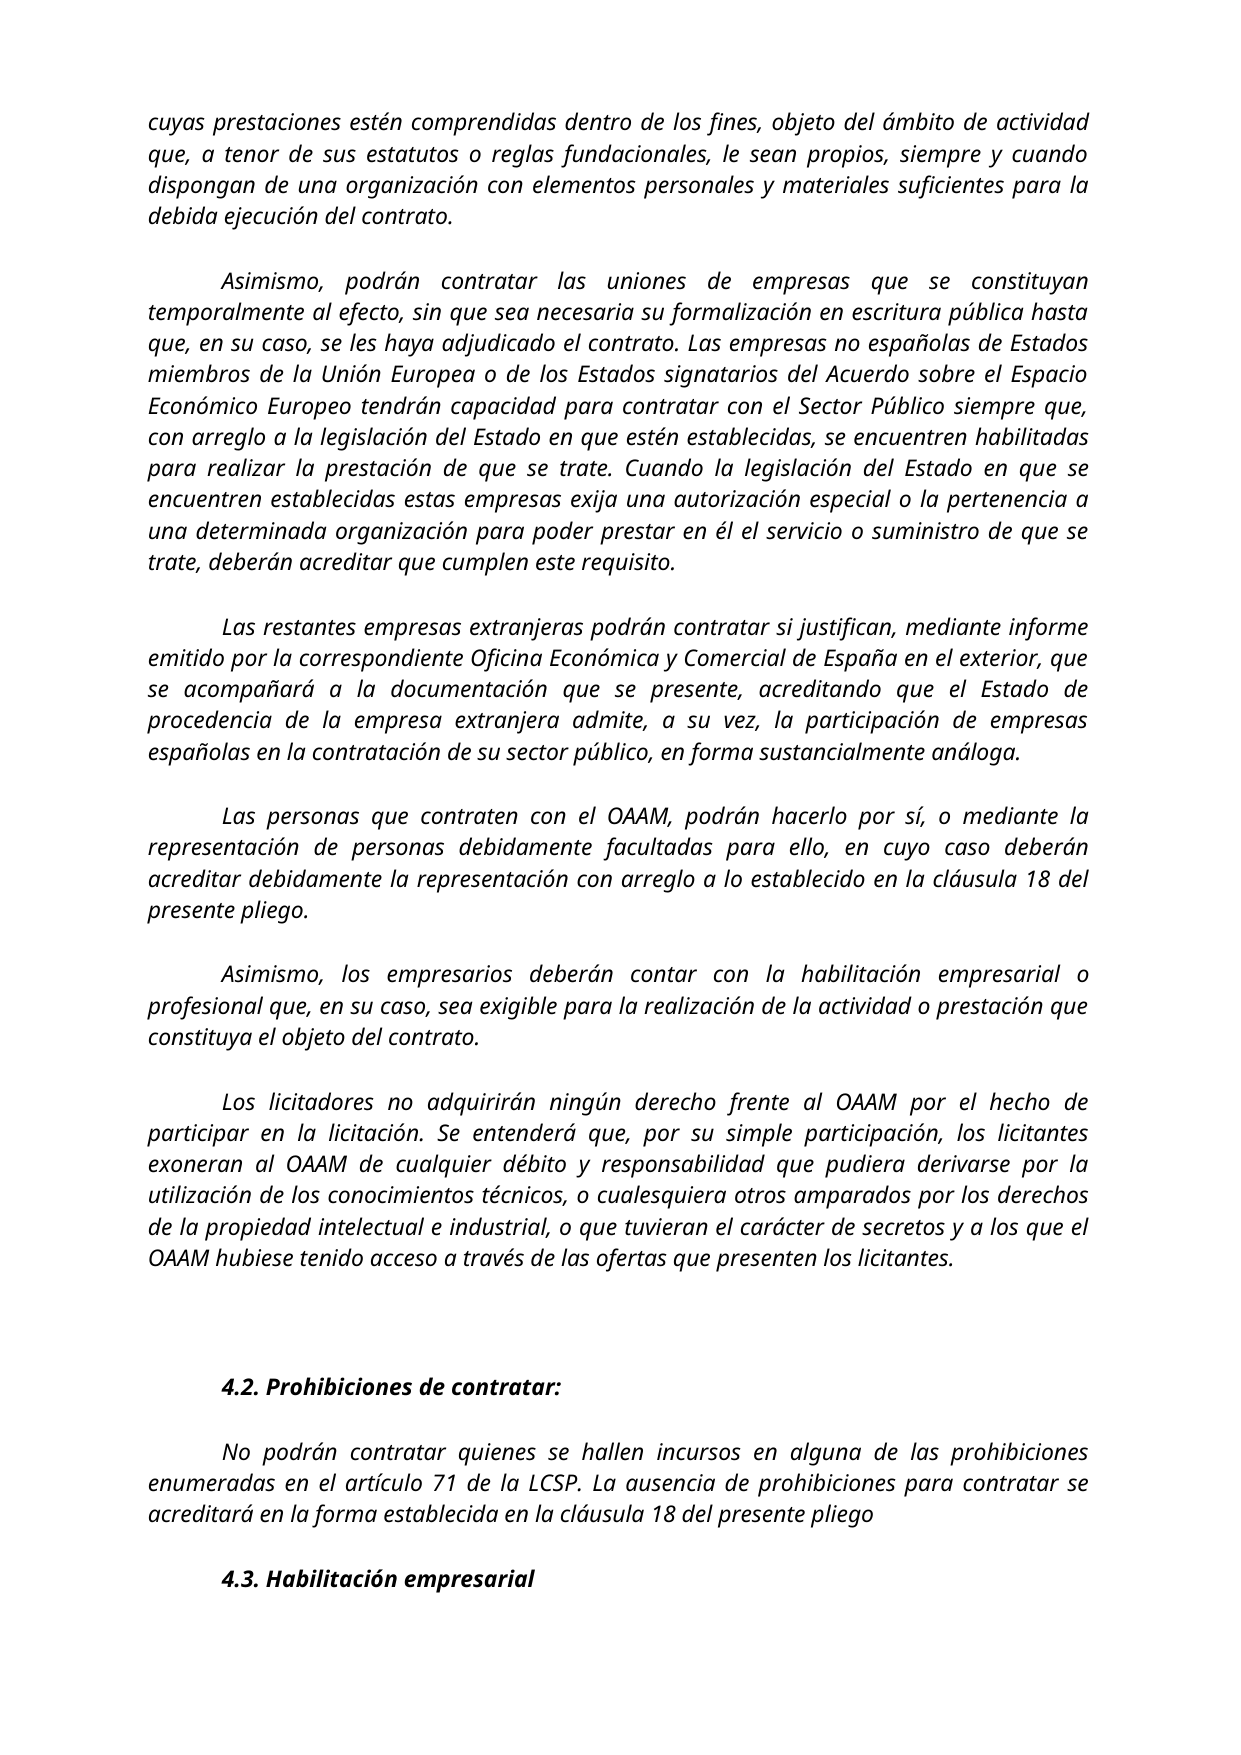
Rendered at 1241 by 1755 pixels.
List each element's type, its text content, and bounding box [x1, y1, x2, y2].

text Las personas que contraten con el OAAM, podrán hacerlo por sí, o mediante la representación de personas debidamente facultadas para ello, en cuyo caso deberán acreditar debidamente la representación con arreglo a lo establecido en la cláusula 18 del presente pliego. [148, 800, 1093, 925]
text 4.2. Prohibiciones de contratar: [148, 1371, 1093, 1402]
text No podrán contratar quienes se hallen incursos en alguna de las prohibiciones enumeradas en el artículo 71 de la LCSP. La ausencia de prohibiciones para contratar se acreditará en la forma establecida en la cláusula 18 del presente pliego [148, 1436, 1093, 1529]
text Los licitadores no adquirirán ningún derecho frente al OAAM por el hecho de participar en la licitación. Se entenderá que, por su simple participación, los licitantes exoneran al OAAM de cualquier débito y responsabilidad que pudiera derivarse por la utilización de los conocimientos técnicos, o cualesquiera otros amparados por los derechos de la propiedad intelectual e industrial, o que tuvieran el carácter de secretos y a los que el OAAM hubiese tenido acceso a través de las ofertas que presenten los licitantes. [148, 1086, 1093, 1273]
text Asimismo, los empresarios deberán contar con la habilitación empresarial o profesional que, en su caso, sea exigible para la realización de la actividad o prestación que constituya el objeto del contrato. [148, 958, 1093, 1052]
text cuyas prestaciones estén comprendidas dentro de los fines, objeto del ámbito de actividad que, a tenor de sus estatutos o reglas fundacionales, le sean propios, siempre y cuando dispongan de una organización con elementos personales y materiales suficientes para la debida ejecución del contrato. [148, 106, 1093, 231]
text 4.3. Habilitación empresarial [148, 1563, 1093, 1594]
text Las restantes empresas extranjeras podrán contratar si justifican, mediante informe emitido por la correspondiente Oficina Económica y Comercial de España en el exterior, que se acompañará a la documentación que se presente, acreditando que el Estado de procedencia de la empresa extranjera admite, a su vez, la participación de empresas españolas en la contratación de su sector público, en forma sustancialmente análoga. [148, 611, 1093, 767]
text Asimismo, podrán contratar las uniones de empresas que se constituyan temporalmente al efecto, sin que sea necesaria su formalización en escritura pública hasta que, en su caso, se les haya adjudicado el contrato. Las empresas no españolas de Estados miembros de la Unión Europea o de los Estados signatarios del Acuerdo sobre el Espacio Económico Europeo tendrán capacidad para contratar con el Sector Público siempre que, con arreglo a la legislación del Estado en que estén establecidas, se encuentren habilitadas para realizar la prestación de que se trate. Cuando la legislación del Estado en que se encuentren establecidas estas empresas exija una autorización especial o la pertenencia a una determinada organización para poder prestar en él el servicio o suministro de que se trate, deberán acreditar que cumplen este requisito. [148, 265, 1093, 577]
